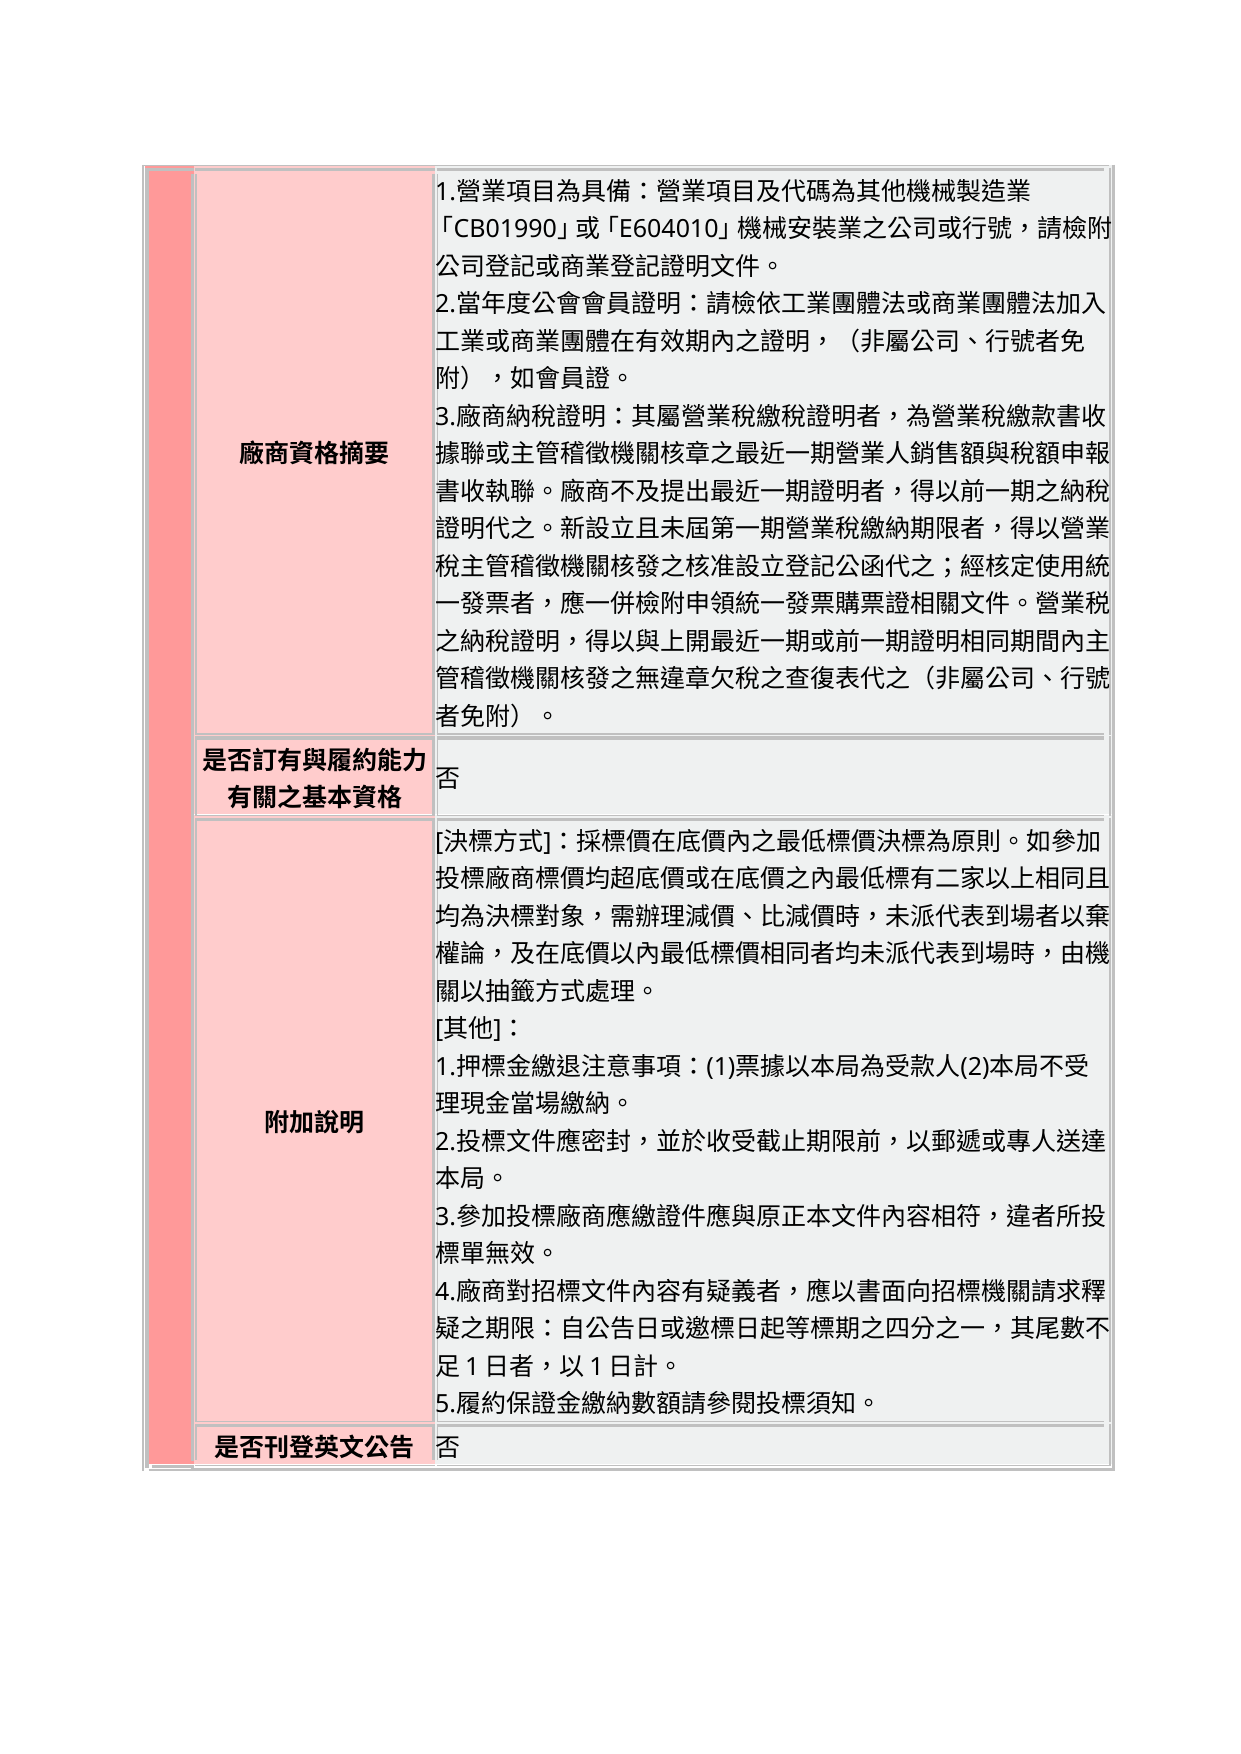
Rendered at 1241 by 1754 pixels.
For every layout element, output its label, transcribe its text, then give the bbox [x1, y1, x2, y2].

table_cell 是否刊登英文公告 [194, 1421, 435, 1464]
table_cell 是否訂有與履約能力有關之基本資格 [197, 740, 432, 814]
table_cell 否 [435, 1421, 1112, 1464]
table_cell 否 [435, 733, 1112, 814]
table_cell 附加說明 [197, 821, 432, 1421]
table_cell [149, 171, 194, 1464]
table_cell 1.營業項目為具備：營業項目及代碼為其他機械製造業「CB01990」或「E604010」機械安裝業之公司或行號，請檢附公司登記或商業登記證明文件。 2.當年度公會會員證明：請檢依工業團體法或商業團體法加入工業或商業團體在有效期內之證明，（非屬公司、行號者免附），如會員證。 3.廠商納稅證明：其屬營業稅繳稅證明者，為營業稅繳款書收據聯或主管稽徵機關核章之最近一期營業人銷售額與稅額申報書收執聯。廠商不及提出最近一期證明者，得以前一期之納稅證明代之。新設立且未屆第一期營業稅繳納期限者，得以營業稅主管稽徵機關核發之核准設立登記公函代之；經核定使用統一發票者，應一併檢附申領統一發票購票證相關文件。營業税之納稅證明，得以與上開最近一期或前一期證明相同期間內主管稽徵機關核發之無違章欠稅之查復表代之（非屬公司、行號者免附）。 [435, 165, 1112, 733]
table_cell 廠商資格摘要 [194, 166, 435, 733]
table_cell [決標方式]：採標價在底價內之最低標價決標為原則。如參加投標廠商標價均超底價或在底價之內最低標有二家以上相同且均為決標對象，需辦理減價、比減價時，未派代表到場者以棄權論，及在底價以內最低標價相同者均未派代表到場時，由機關以抽籤方式處理。 [其他]： 1.押標金繳退注意事項：(1)票據以本局為受款人(2)本局不受理現金當場繳納。 2.投標文件應密封，並於收受截止期限前，以郵遞或專人送達本局。 3.參加投標廠商應繳證件應與原正本文件內容相符，違者所投標單無效。 4.廠商對招標文件內容有疑義者，應以書面向招標機關請求釋疑之期限：自公告日或邀標日起等標期之四分之一，其尾數不足1日者，以1日計。 5.履約保證金繳納數額請參閱投標須知。 [435, 815, 1112, 1421]
